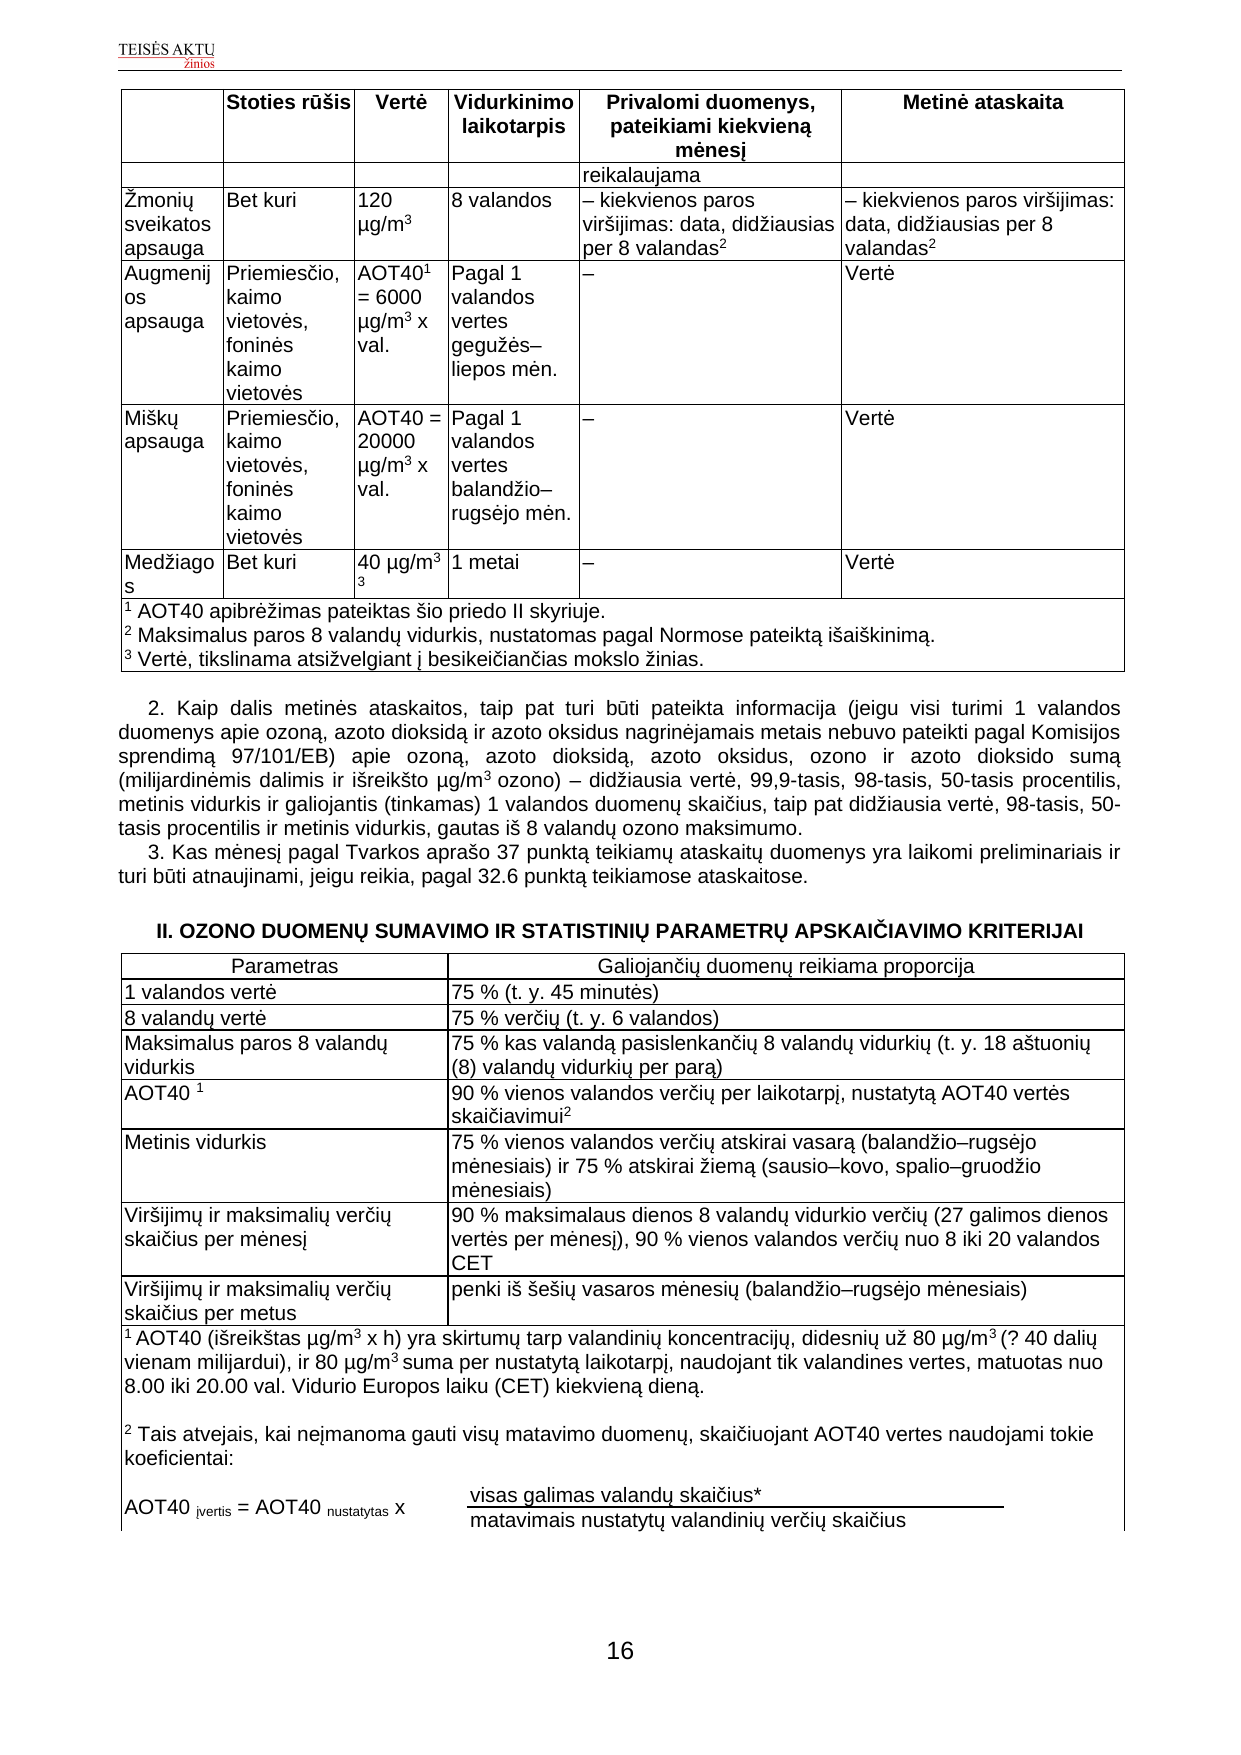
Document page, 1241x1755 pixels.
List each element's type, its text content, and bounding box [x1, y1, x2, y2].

table_cell reikalaujama [580, 163, 841, 187]
table_cell AOT40 įvertis = AOT40 nustatytas x [122, 1483, 467, 1531]
table_cell 40 µg/m3 3 [355, 550, 448, 598]
text II. Ozono duomenų sumavimo ir statistinių parametrų apskaičiavimo kriterijai [118, 919, 1122, 943]
table_header Vertė [355, 90, 448, 162]
table_cell 8 valandos [449, 188, 579, 259]
table_cell Žmonių sveikatos apsauga [122, 188, 223, 259]
table_cell Vertė [842, 550, 1124, 598]
table_cell – [580, 405, 841, 549]
table_cell [449, 163, 579, 187]
table_cell [224, 163, 354, 187]
table_cell visas galimas valandų skaičius* [467, 1483, 1004, 1506]
table_header Galiojančių duomenų reikiama proporcija [449, 954, 1124, 978]
table_header [122, 90, 223, 162]
text 3. Kas mėnesį pagal Tvarkos aprašo 37 punktą teikiamų ataskaitų duomenys yra laikomi preliminariais ir turi būti atnaujinami, jeigu reikia, pagal 32.6 punktą teikiamose ataskaitose. [118, 840, 1122, 888]
table_cell Viršijimų ir maksimalių verčių skaičius per metus [122, 1277, 447, 1324]
table_cell Medžiagos [122, 550, 223, 598]
table_cell – [580, 550, 841, 598]
table_cell 1 AOT40 (išreikštas µg/m3 x h) yra skirtumų tarp valandinių koncentracijų, didesnių už 80 µg/m3 (? 40 dalių vienam milijardui), ir 80 µg/m3 suma per nustatytą laikotarpį, naudojant tik valandines vertes, matuotas nuo 8.00 iki 20.00 val. Vidurio Europos laiku (CET) kiekvieną dieną. 2 Tais atvejais, kai neįmanoma gauti visų matavimo duomenų, skaičiuojant AOT40 vertes naudojami tokie koeficientai: [122, 1326, 1124, 1482]
table_cell Pagal 1 valandos vertes balandžio– rugsėjo mėn. [449, 405, 579, 549]
table_cell 75 % verčių (t. y. 6 valandos) [449, 1005, 1124, 1029]
table_cell AOT40 = 20000 µg/m3 x val. [355, 405, 448, 549]
table_cell 1 AOT40 apibrėžimas pateiktas šio priedo II skyriuje. 2 Maksimalus paros 8 valandų vidurkis, nustatomas pagal Normose pateiktą išaiškinimą. 3 Vertė, tikslinama atsižvelgiant į besikeičiančias mokslo žinias. [122, 599, 1124, 671]
table_cell [1004, 1506, 1124, 1531]
table_cell Pagal 1 valandos vertes gegužės–liepos mėn. [449, 261, 579, 404]
table_cell 75 % vienos valandos verčių atskirai vasarą (balandžio–rugsėjo mėnesiais) ir 75 % atskirai žiemą (sausio–kovo, spalio–gruodžio mėnesiais) [449, 1130, 1124, 1202]
table_cell 75 % (t. y. 45 minutės) [449, 980, 1124, 1004]
table_header Metinė ataskaita [842, 90, 1124, 162]
table_cell Vertė [842, 261, 1124, 404]
table_header Stoties rūšis [224, 90, 354, 162]
table_cell Augmenijos apsauga [122, 261, 223, 404]
table_cell Miškų apsauga [122, 405, 223, 549]
table_cell matavimais nustatytų valandinių verčių skaičius [467, 1508, 1004, 1531]
table_cell AOT40 1 [122, 1080, 447, 1128]
table_cell – kiekvienos paros viršijimas: data, didžiausias per 8 valandas2 [580, 188, 841, 259]
table_cell Bet kuri [224, 550, 354, 598]
table_cell 1 valandos vertė [122, 980, 447, 1004]
table_cell [1004, 1483, 1124, 1506]
table_cell AOT401 = 6000 µg/m3 x val. [355, 261, 448, 404]
table_cell Bet kuri [224, 188, 354, 259]
table_cell Priemiesčio, kaimo vietovės, foninės kaimo vietovės [224, 261, 354, 404]
table_header Privalomi duomenys, pateikiami kiekvieną mėnesį [580, 90, 841, 162]
table_cell 1 metai [449, 550, 579, 598]
table_cell Metinis vidurkis [122, 1130, 447, 1202]
table_cell Vertė [842, 405, 1124, 549]
table_cell 8 valandų vertė [122, 1005, 447, 1029]
table_cell – [580, 261, 841, 404]
table_cell Maksimalus paros 8 valandų vidurkis [122, 1031, 447, 1079]
table_cell – kiekvienos paros viršijimas: data, didžiausias per 8 valandas2 [842, 188, 1124, 259]
table_cell 90 % maksimalaus dienos 8 valandų vidurkio verčių (27 galimos dienos vertės per mėnesį), 90 % vienos valandos verčių nuo 8 iki 20 valandos CET [449, 1203, 1124, 1275]
text 2. Kaip dalis metinės ataskaitos, taip pat turi būti pateikta informacija (jeigu visi turimi 1 valandos duomenys apie ozoną, azoto dioksidą ir azoto oksidus nagrinėjamais metais nebuvo pateikti pagal Komisijos sprendimą 97/101/EB) apie ozoną, azoto dioksidą, azoto oksidus, ozono ir azoto dioksido sumą (milijardinėmis dalimis ir išreikšto µg/m3 ozono) – didžiausia vertė, 99,9-tasis, 98-tasis, 50-tasis procentilis, metinis vidurkis ir galiojantis (tinkamas) 1 valandos duomenų skaičius, taip pat didžiausia vertė, 98-tasis, 50-tasis procentilis ir metinis vidurkis, gautas iš 8 valandų ozono maksimumo. [118, 696, 1122, 840]
table_cell [355, 163, 448, 187]
table_cell [122, 163, 223, 187]
table_cell [842, 163, 1124, 187]
table_cell Priemiesčio, kaimo vietovės, foninės kaimo vietovės [224, 405, 354, 549]
table_cell 75 % kas valandą pasislenkančių 8 valandų vidurkių (t. y. 18 aštuonių (8) valandų vidurkių per parą) [449, 1031, 1124, 1079]
table_cell 90 % vienos valandos verčių per laikotarpį, nustatytą AOT40 vertės skaičiavimui2 [449, 1080, 1124, 1128]
table_cell penki iš šešių vasaros mėnesių (balandžio–rugsėjo mėnesiais) [449, 1277, 1124, 1324]
table_header Parametras [122, 954, 447, 978]
table_cell Viršijimų ir maksimalių verčių skaičius per mėnesį [122, 1203, 447, 1275]
table_header Vidurkinimo laikotarpis [449, 90, 579, 162]
table_cell 120 µg/m3 [355, 188, 448, 259]
